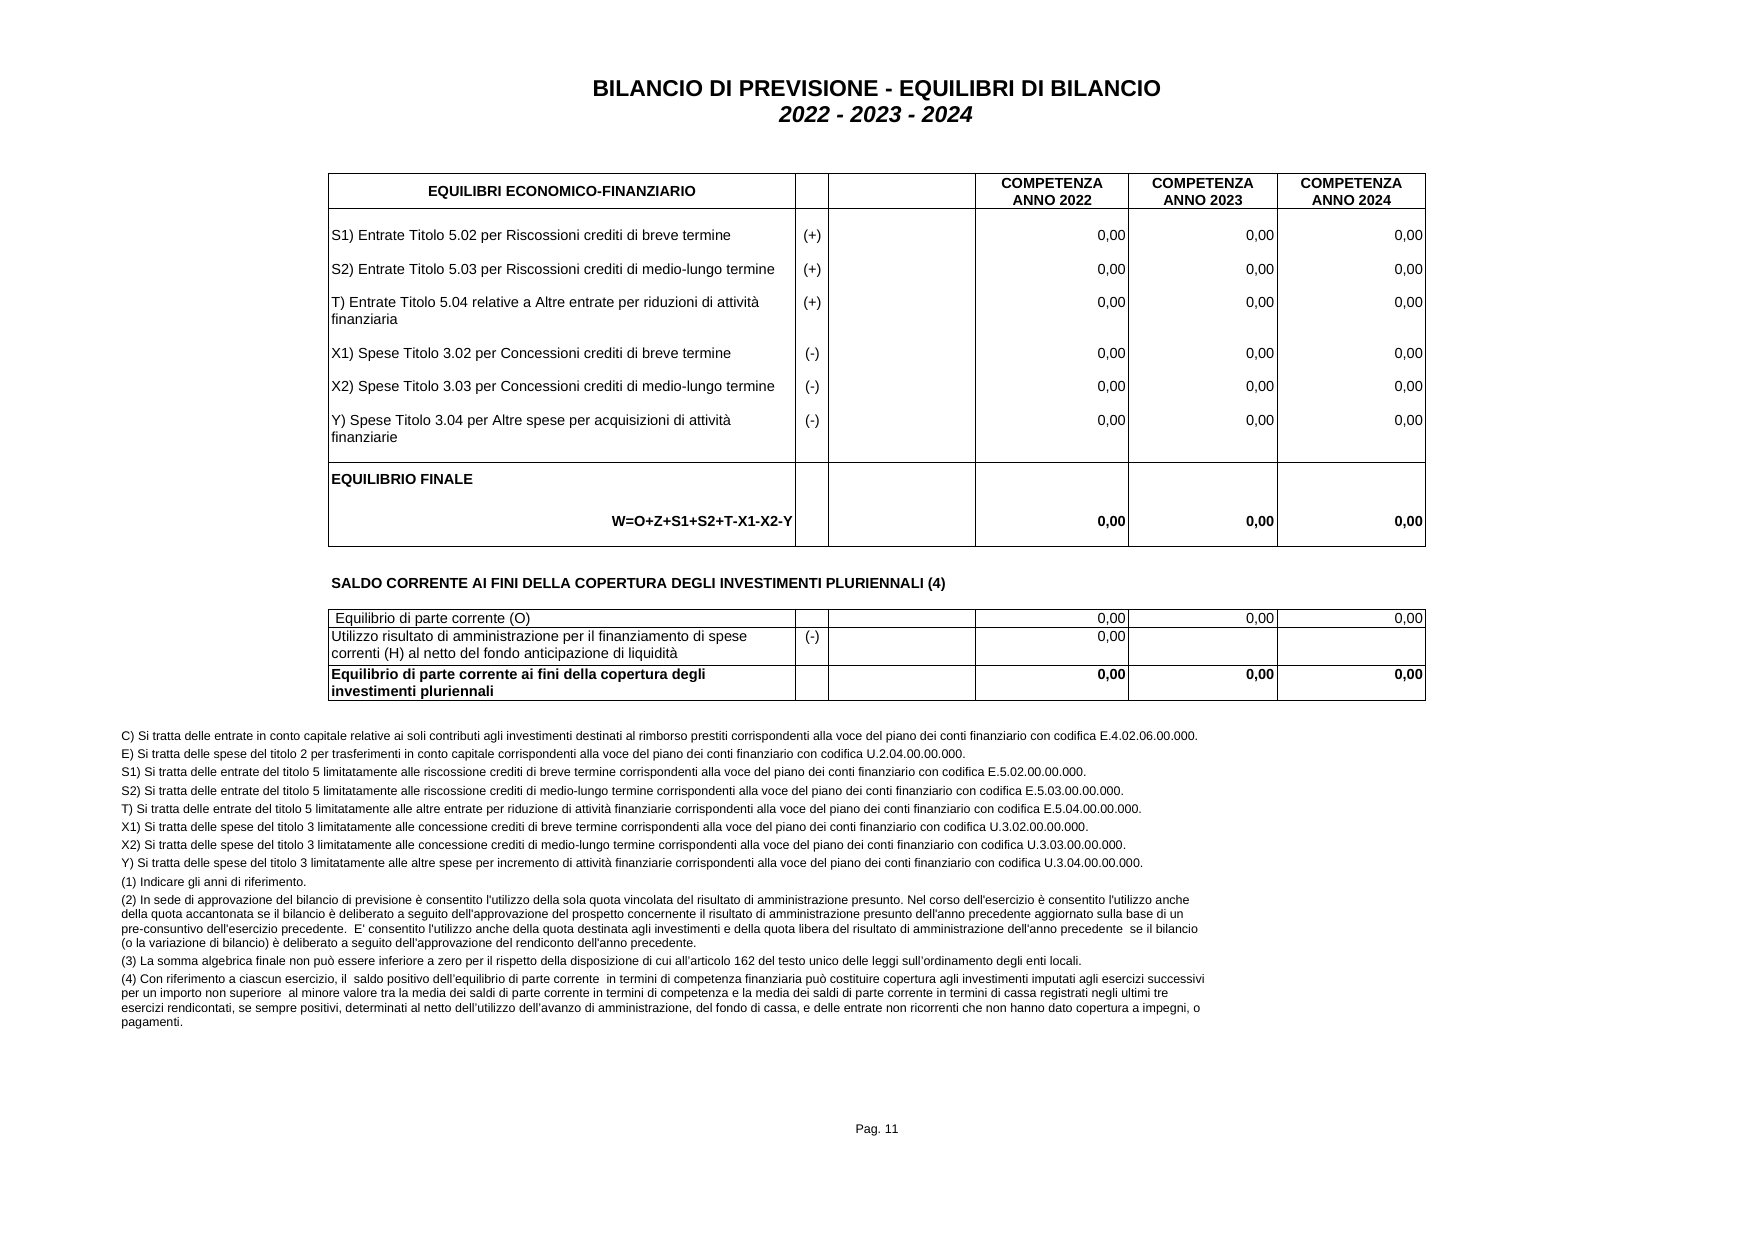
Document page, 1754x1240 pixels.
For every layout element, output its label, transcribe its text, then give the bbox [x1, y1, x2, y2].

table_header [796, 174, 828, 208]
table_cell (+) [796, 261, 828, 277]
table_header SALDO CORRENTE AI FINI DELLA COPERTURA DEGLI INVESTIMENTI PLURIENNALI (4) [328, 575, 1129, 609]
table_cell 0,00 [1278, 227, 1425, 244]
table_cell [796, 529, 828, 546]
table_cell [329, 496, 795, 512]
table_cell (+) [796, 227, 828, 244]
table_cell E) Si tratta delle spese del titolo 2 per trasferimenti in conto capitale corrispondenti alla voce del piano dei conti finanziario con codifica U.2.04.00.00.000. [118, 747, 1213, 765]
table_cell [796, 361, 828, 378]
table_header COMPETENZA ANNO 2022 [976, 174, 1128, 208]
table_cell [1129, 529, 1277, 546]
table_cell [796, 463, 828, 496]
table_cell 0,00 [1278, 412, 1425, 445]
table_cell (-) [796, 345, 828, 361]
table_cell 0,00 [1278, 378, 1425, 395]
table_cell [829, 345, 975, 361]
table_cell S1) Entrate Titolo 5.02 per Riscossioni crediti di breve termine [329, 227, 795, 244]
table_cell [1129, 328, 1277, 344]
table_cell Equilibrio di parte corrente ai fini della copertura degli investimenti pluriennali [329, 666, 795, 699]
table_cell [829, 666, 975, 699]
table_cell 0,00 [1278, 513, 1425, 529]
table_cell 0,00 [1129, 412, 1277, 445]
table_cell [1278, 445, 1425, 462]
table_cell 0,00 [1278, 261, 1425, 277]
table_cell [1278, 496, 1425, 512]
table_cell [976, 463, 1128, 496]
table_cell [1278, 361, 1425, 378]
table_cell 0,00 [976, 261, 1128, 277]
table_cell 0,00 [1129, 261, 1277, 277]
table_cell 0,00 [976, 513, 1128, 529]
table_cell [329, 244, 795, 261]
table_cell [976, 445, 1128, 462]
table_cell X1) Si tratta delle spese del titolo 3 limitatamente alle concessione crediti di breve termine corrispondenti alla voce del piano dei conti finanziario con codifica U.3.02.00.00.000. [118, 820, 1213, 838]
table_cell [1129, 628, 1277, 665]
table_header [829, 174, 975, 208]
table_cell X2) Si tratta delle spese del titolo 3 limitatamente alle concessione crediti di medio-lungo termine corrispondenti alla voce del piano dei conti finanziario con codifica U.3.03.00.00.000. [118, 838, 1213, 856]
table_cell W=O+Z+S1+S2+T-X1-X2-Y [329, 513, 795, 529]
table_cell (4) Con riferimento a ciascun esercizio, il saldo positivo dell’equilibrio di parte corrente in termini di competenza finanziaria può costituire copertura agli investimenti imputati agli esercizi successivi per un importo non superiore al minore valore tra la media dei saldi di parte corrente in termini di competenza e la media dei saldi di parte corrente in termini di cassa registrati negli ultimi tre esercizi rendicontati, se sempre positivi, determinati al netto dell’utilizzo dell’avanzo di amministrazione, del fondo di cassa, e delle entrate non ricorrenti che non hanno dato copertura a impegni, o pagamenti. [118, 972, 1213, 1029]
table_cell [976, 395, 1128, 412]
table_cell X2) Spese Titolo 3.03 per Concessioni crediti di medio-lungo termine [329, 378, 795, 395]
table_cell [329, 278, 795, 294]
table_cell [1129, 361, 1277, 378]
table_cell [829, 209, 975, 227]
table_cell [796, 610, 828, 627]
table_cell [1278, 628, 1425, 665]
table_cell S2) Entrate Titolo 5.03 per Riscossioni crediti di medio-lungo termine [329, 261, 795, 277]
table_cell 0,00 [1278, 610, 1425, 627]
table_cell [1278, 278, 1425, 294]
table_cell [829, 395, 975, 412]
table_cell [829, 361, 975, 378]
table_cell [829, 496, 975, 512]
table_header COMPETENZA ANNO 2024 [1278, 174, 1425, 208]
table_cell [1129, 395, 1277, 412]
table_cell 0,00 [976, 294, 1128, 328]
table_cell [796, 395, 828, 412]
table_cell [829, 513, 975, 529]
table_cell [796, 328, 828, 344]
text BILANCIO DI PREVISIONE - EQUILIBRI DI BILANCIO [118, 75, 1636, 101]
table_cell 0,00 [1129, 294, 1277, 328]
table_cell 0,00 [976, 412, 1128, 445]
table_cell [829, 445, 975, 462]
table_cell T) Si tratta delle entrate del titolo 5 limitatamente alle altre entrate per riduzione di attività finanziarie corrispondenti alla voce del piano dei conti finanziario con codifica E.5.04.00.00.000. [118, 801, 1213, 820]
table_cell 0,00 [1278, 294, 1425, 328]
table_cell (3) La somma algebrica finale non può essere inferiore a zero per il rispetto della disposizione di cui all’articolo 162 del testo unico delle leggi sull’ordinamento degli enti locali. [118, 954, 1213, 972]
table_cell [796, 666, 828, 699]
table_cell [829, 628, 975, 665]
table_header [1129, 575, 1277, 609]
table_cell [829, 378, 975, 395]
table_cell Y) Si tratta delle spese del titolo 3 limitatamente alle altre spese per incremento di attività finanziarie corrispondenti alla voce del piano dei conti finanziario con codifica U.3.04.00.00.000. [118, 856, 1213, 874]
text 2022 - 2023 - 2024 [118, 101, 1636, 128]
table_cell 0,00 [976, 227, 1128, 244]
table_cell 0,00 [976, 378, 1128, 395]
table_cell [329, 328, 795, 344]
table_cell [976, 278, 1128, 294]
table_cell (-) [796, 628, 828, 665]
table_cell [829, 294, 975, 328]
table_cell [1278, 209, 1425, 227]
table_cell [796, 513, 828, 529]
table_cell 0,00 [1129, 345, 1277, 361]
table_cell [829, 278, 975, 294]
table_cell [976, 529, 1128, 546]
table_cell [796, 278, 828, 294]
table_cell 0,00 [1129, 513, 1277, 529]
table_cell [829, 412, 975, 445]
table_cell (-) [796, 412, 828, 445]
table_cell [976, 496, 1128, 512]
table_header [1277, 575, 1426, 609]
table_cell [1129, 244, 1277, 261]
table_cell [976, 244, 1128, 261]
table_cell [976, 328, 1128, 344]
table_cell [329, 209, 795, 227]
table_header C) Si tratta delle entrate in conto capitale relative ai soli contributi agli investimenti destinati al rimborso prestiti corrispondenti alla voce del piano dei conti finanziario con codifica E.4.02.06.00.000. [118, 729, 1213, 747]
table_cell [1278, 244, 1425, 261]
table_cell [329, 395, 795, 412]
table_cell [329, 361, 795, 378]
table_cell [1129, 496, 1277, 512]
table_cell 0,00 [1278, 345, 1425, 361]
table_cell T) Entrate Titolo 5.04 relative a Altre entrate per riduzioni di attività finanziaria [329, 294, 795, 328]
table_cell 0,00 [976, 628, 1128, 665]
table_cell [1129, 445, 1277, 462]
table_cell [829, 261, 975, 277]
table_cell Utilizzo risultato di amministrazione per il finanziamento di spese correnti (H) al netto del fondo anticipazione di liquidità [329, 628, 795, 665]
table_cell [1278, 395, 1425, 412]
table_cell 0,00 [1129, 378, 1277, 395]
table_cell [829, 328, 975, 344]
table_cell [329, 529, 795, 546]
table_cell 0,00 [976, 666, 1128, 699]
table_cell [829, 610, 975, 627]
table_cell [1129, 463, 1277, 496]
table_cell [829, 244, 975, 261]
table_cell S2) Si tratta delle entrate del titolo 5 limitatamente alle riscossione crediti di medio-lungo termine corrispondenti alla voce del piano dei conti finanziario con codifica E.5.03.00.00.000. [118, 783, 1213, 801]
table_header EQUILIBRI ECONOMICO-FINANZIARIO [329, 174, 795, 208]
table_cell [1278, 328, 1425, 344]
table_cell 0,00 [1129, 610, 1277, 627]
table_cell [829, 227, 975, 244]
table_cell [329, 445, 795, 462]
table_cell EQUILIBRIO FINALE [329, 463, 795, 496]
table_cell S1) Si tratta delle entrate del titolo 5 limitatamente alle riscossione crediti di breve termine corrispondenti alla voce del piano dei conti finanziario con codifica E.5.02.00.00.000. [118, 765, 1213, 783]
table_cell [976, 209, 1128, 227]
table_cell (2) In sede di approvazione del bilancio di previsione è consentito l'utilizzo della sola quota vincolata del risultato di amministrazione presunto. Nel corso dell'esercizio è consentito l'utilizzo anche della quota accantonata se il bilancio è deliberato a seguito dell'approvazione del prospetto concernente il risultato di amministrazione presunto dell'anno precedente aggiornato sulla base di un pre-consuntivo dell'esercizio precedente. E' consentito l'utilizzo anche della quota destinata agli investimenti e della quota libera del risultato di amministrazione dell'anno precedente se il bilancio (o la variazione di bilancio) è deliberato a seguito dell'approvazione del rendiconto dell'anno precedente. [118, 893, 1213, 953]
table_cell X1) Spese Titolo 3.02 per Concessioni crediti di breve termine [329, 345, 795, 361]
table_cell (-) [796, 378, 828, 395]
table_cell [796, 445, 828, 462]
table_cell Equilibrio di parte corrente (O) [329, 610, 795, 627]
table_cell 0,00 [1129, 666, 1277, 699]
table_cell [1129, 209, 1277, 227]
table_cell [829, 463, 975, 496]
table_cell 0,00 [976, 345, 1128, 361]
table_cell [829, 529, 975, 546]
table_cell [796, 209, 828, 227]
table_cell 0,00 [1278, 666, 1425, 699]
table_cell Y) Spese Titolo 3.04 per Altre spese per acquisizioni di attività finanziarie [329, 412, 795, 445]
table_cell [976, 361, 1128, 378]
table_cell 0,00 [1129, 227, 1277, 244]
table_cell [1129, 278, 1277, 294]
table_cell [796, 496, 828, 512]
table_cell (1) Indicare gli anni di riferimento. [118, 874, 1213, 893]
table_cell [1278, 529, 1425, 546]
table_cell 0,00 [976, 610, 1128, 627]
table_cell [1278, 463, 1425, 496]
table_cell [796, 244, 828, 261]
table_header COMPETENZA ANNO 2023 [1129, 174, 1277, 208]
table_cell (+) [796, 294, 828, 328]
